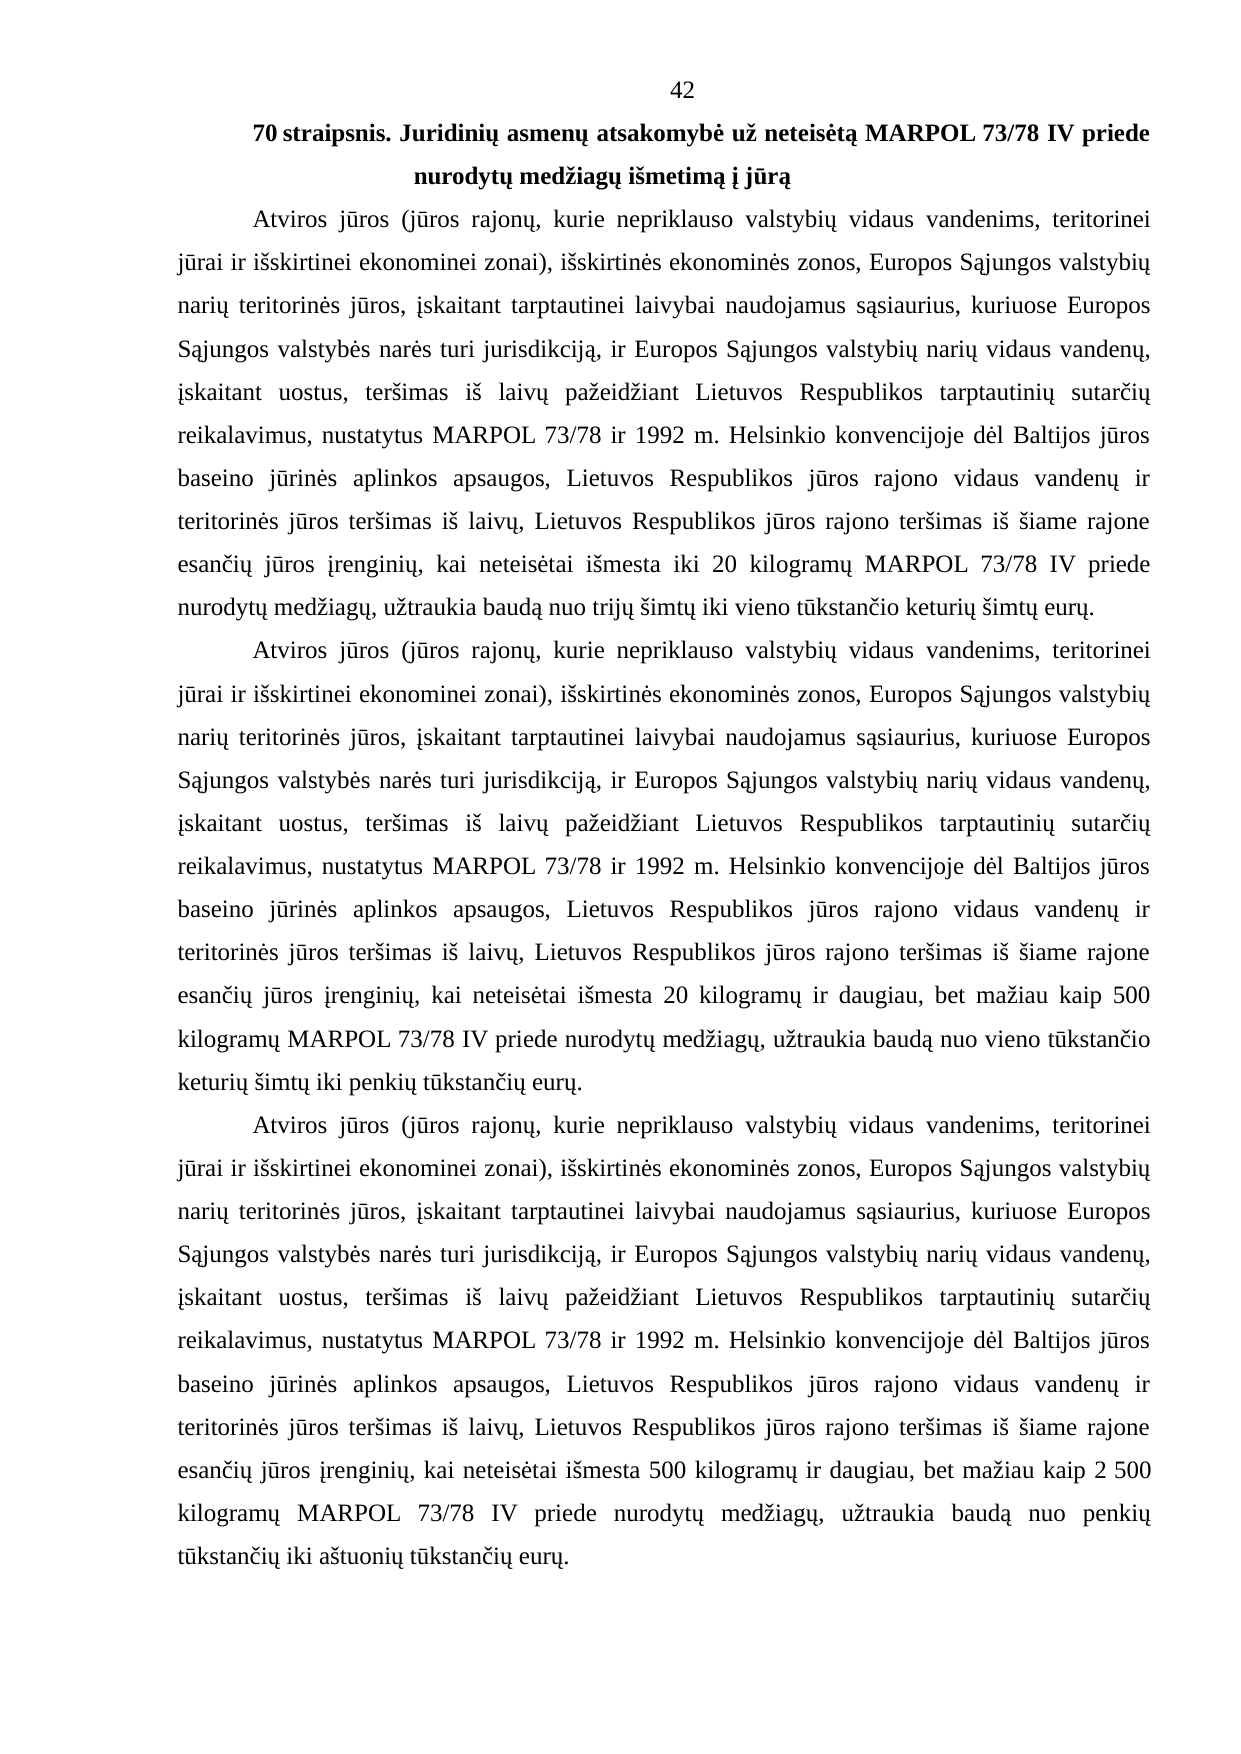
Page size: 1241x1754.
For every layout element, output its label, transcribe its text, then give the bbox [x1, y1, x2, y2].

text 70 straipsnis. Juridinių asmenų atsakomybė už neteisėtą MARPOL 73/78 IV priede nurodytų medžiagų išmetimą į jūrą [252, 118, 1151, 190]
text Atviros jūros (jūros rajonų, kurie nepriklauso valstybių vidaus vandenims, teritorinei jūrai ir išskirtinei ekonominei zonai), išskirtinės ekonominės zonos, Europos Sąjungos valstybių narių teritorinės jūros, įskaitant tarptautinei laivybai naudojamus sąsiaurius, kuriuose Europos Sąjungos valstybės narės turi jurisdikciją, ir Europos Sąjungos valstybių narių vidaus vandenų, įskaitant uostus, teršimas iš laivų pažeidžiant Lietuvos Respublikos tarptautinių sutarčių reikalavimus, nustatytus MARPOL 73/78 ir 1992 m. Helsinkio konvencijoje dėl Baltijos jūros baseino jūrinės aplinkos apsaugos, Lietuvos Respublikos jūros rajono vidaus vandenų ir teritorinės jūros teršimas iš laivų, Lietuvos Respublikos jūros rajono teršimas iš šiame rajone esančių jūros įrenginių, kai neteisėtai išmesta 500 kilogramų ir daugiau, bet mažiau kaip 2 500 kilogramų MARPOL 73/78 IV priede nurodytų medžiagų, užtraukia baudą nuo penkių tūkstančių iki aštuonių tūkstančių eurų. [177, 1110, 1151, 1570]
text Atviros jūros (jūros rajonų, kurie nepriklauso valstybių vidaus vandenims, teritorinei jūrai ir išskirtinei ekonominei zonai), išskirtinės ekonominės zonos, Europos Sąjungos valstybių narių teritorinės jūros, įskaitant tarptautinei laivybai naudojamus sąsiaurius, kuriuose Europos Sąjungos valstybės narės turi jurisdikciją, ir Europos Sąjungos valstybių narių vidaus vandenų, įskaitant uostus, teršimas iš laivų pažeidžiant Lietuvos Respublikos tarptautinių sutarčių reikalavimus, nustatytus MARPOL 73/78 ir 1992 m. Helsinkio konvencijoje dėl Baltijos jūros baseino jūrinės aplinkos apsaugos, Lietuvos Respublikos jūros rajono vidaus vandenų ir teritorinės jūros teršimas iš laivų, Lietuvos Respublikos jūros rajono teršimas iš šiame rajone esančių jūros įrenginių, kai neteisėtai išmesta iki 20 kilogramų MARPOL 73/78 IV priede nurodytų medžiagų, užtraukia baudą nuo trijų šimtų iki vieno tūkstančio keturių šimtų eurų. [177, 204, 1151, 621]
text Atviros jūros (jūros rajonų, kurie nepriklauso valstybių vidaus vandenims, teritorinei jūrai ir išskirtinei ekonominei zonai), išskirtinės ekonominės zonos, Europos Sąjungos valstybių narių teritorinės jūros, įskaitant tarptautinei laivybai naudojamus sąsiaurius, kuriuose Europos Sąjungos valstybės narės turi jurisdikciją, ir Europos Sąjungos valstybių narių vidaus vandenų, įskaitant uostus, teršimas iš laivų pažeidžiant Lietuvos Respublikos tarptautinių sutarčių reikalavimus, nustatytus MARPOL 73/78 ir 1992 m. Helsinkio konvencijoje dėl Baltijos jūros baseino jūrinės aplinkos apsaugos, Lietuvos Respublikos jūros rajono vidaus vandenų ir teritorinės jūros teršimas iš laivų, Lietuvos Respublikos jūros rajono teršimas iš šiame rajone esančių jūros įrenginių, kai neteisėtai išmesta 20 kilogramų ir daugiau, bet mažiau kaip 500 kilogramų MARPOL 73/78 IV priede nurodytų medžiagų, užtraukia baudą nuo vieno tūkstančio keturių šimtų iki penkių tūkstančių eurų. [177, 636, 1151, 1096]
